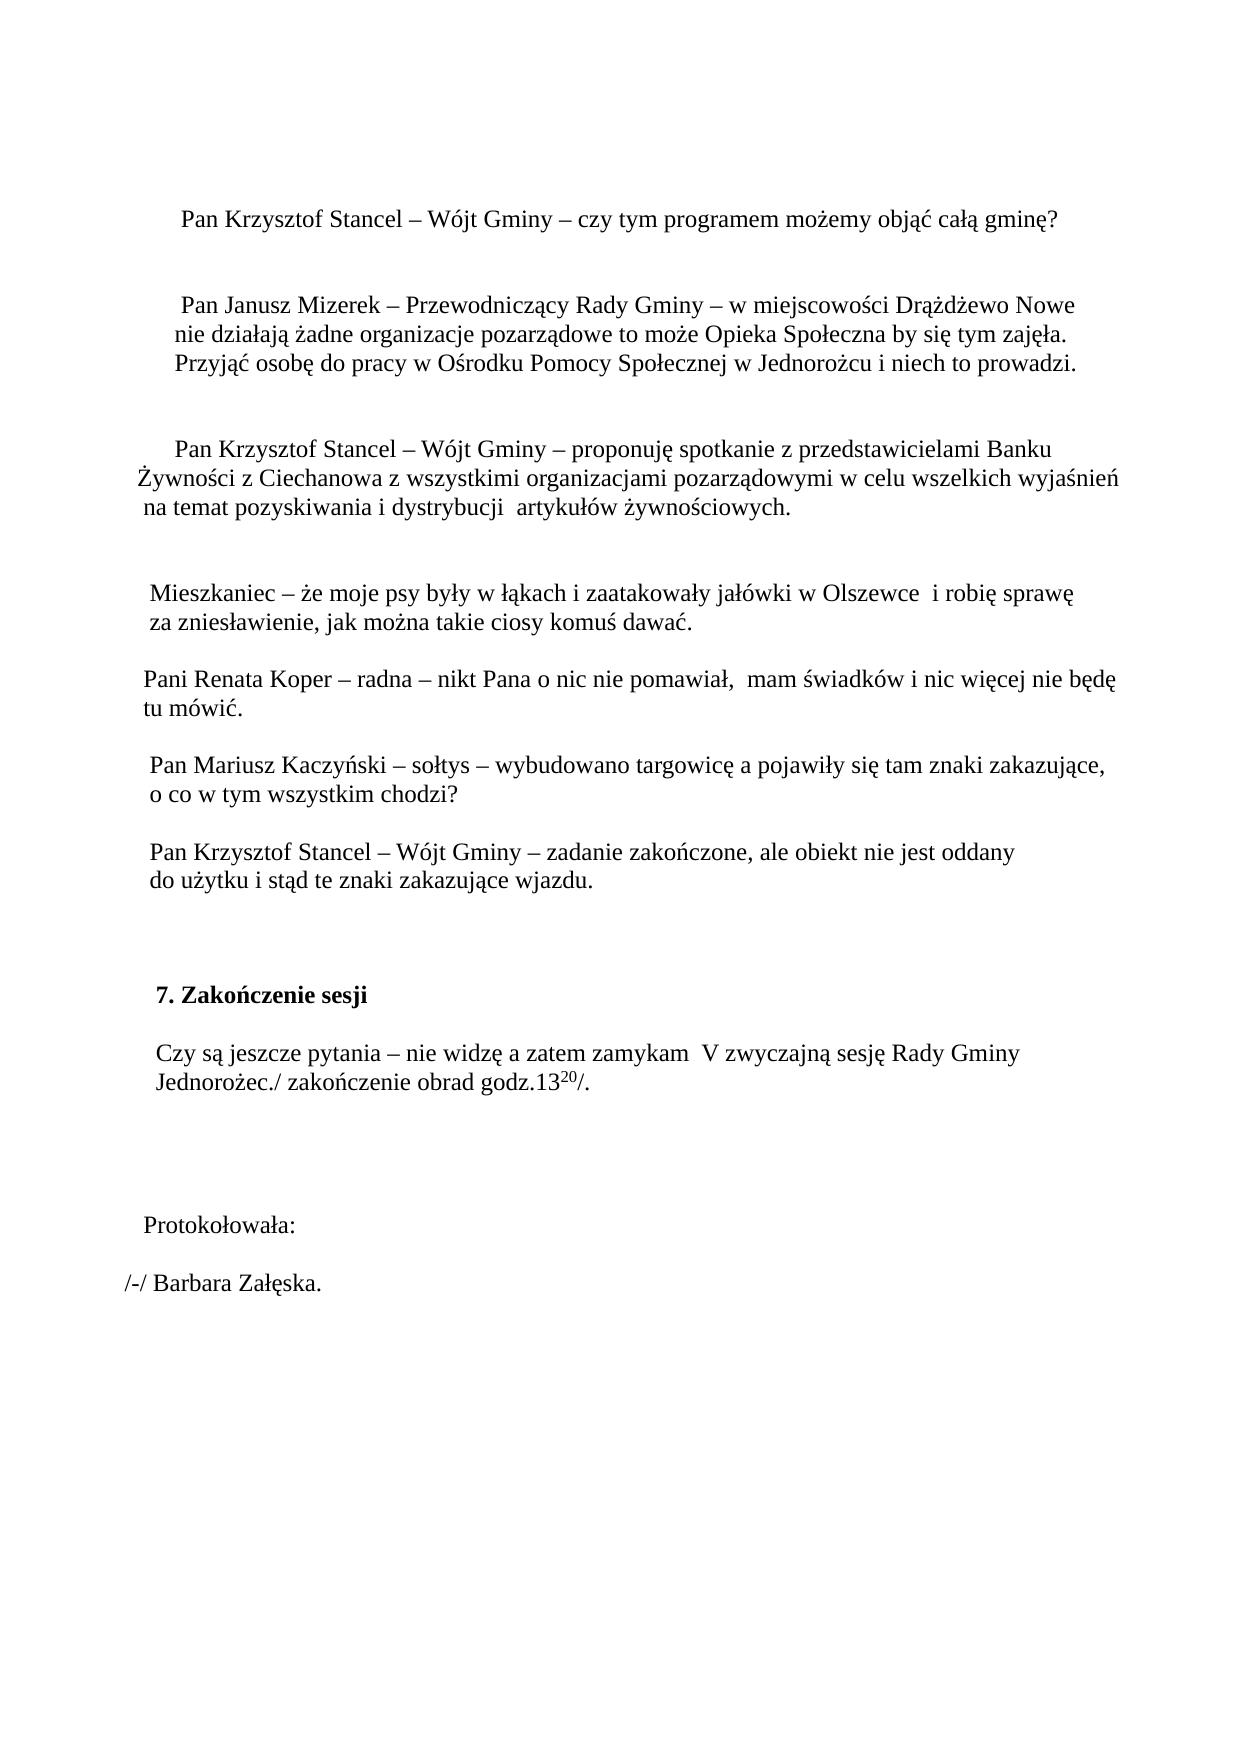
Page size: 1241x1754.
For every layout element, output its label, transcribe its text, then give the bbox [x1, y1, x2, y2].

text Jednorożec./ zakończenie obrad godz.1320/. [118, 1067, 1122, 1096]
text nie działają żadne organizacje pozarządowe to może Opieka Społeczna by się tym zajęła. [118, 319, 1122, 348]
text 7. Zakończenie sesji [118, 981, 1122, 1009]
text na temat pozyskiwania i dystrybucji artykułów żywnościowych. [118, 492, 1122, 521]
text Żywności z Ciechanowa z wszystkimi organizacjami pozarządowymi w celu wszelkich wyjaśnień [118, 463, 1122, 492]
text Pan Krzysztof Stancel – Wójt Gminy – zadanie zakończone, ale obiekt nie jest oddany [118, 837, 1122, 866]
text za zniesławienie, jak można takie ciosy komuś dawać. [118, 607, 1122, 636]
text Pan Krzysztof Stancel – Wójt Gminy – proponuję spotkanie z przedstawicielami Banku [118, 434, 1122, 463]
text tu mówić. [118, 693, 1122, 722]
text Czy są jeszcze pytania – nie widzę a zatem zamykam V zwyczajną sesję Rady Gminy [118, 1038, 1122, 1067]
text Pani Renata Koper – radna – nikt Pana o nic nie pomawiał, mam świadków i nic więcej nie będę [118, 664, 1122, 693]
text Protokołowała: [118, 1211, 1122, 1239]
text /-/ Barbara Załęska. [118, 1268, 1122, 1297]
text Pan Janusz Mizerek – Przewodniczący Rady Gminy – w miejscowości Drążdżewo Nowe [118, 291, 1122, 319]
text Pan Krzysztof Stancel – Wójt Gminy – czy tym programem możemy objąć całą gminę? [118, 204, 1122, 233]
text do użytku i stąd te znaki zakazujące wjazdu. [118, 866, 1122, 894]
text Przyjąć osobę do pracy w Ośrodku Pomocy Społecznej w Jednorożcu i niech to prowadzi. [118, 348, 1122, 377]
text o co w tym wszystkim chodzi? [118, 779, 1122, 808]
text Pan Mariusz Kaczyński – sołtys – wybudowano targowicę a pojawiły się tam znaki zakazujące, [118, 751, 1122, 779]
text Mieszkaniec – że moje psy były w łąkach i zaatakowały jałówki w Olszewce i robię sprawę [118, 578, 1122, 607]
